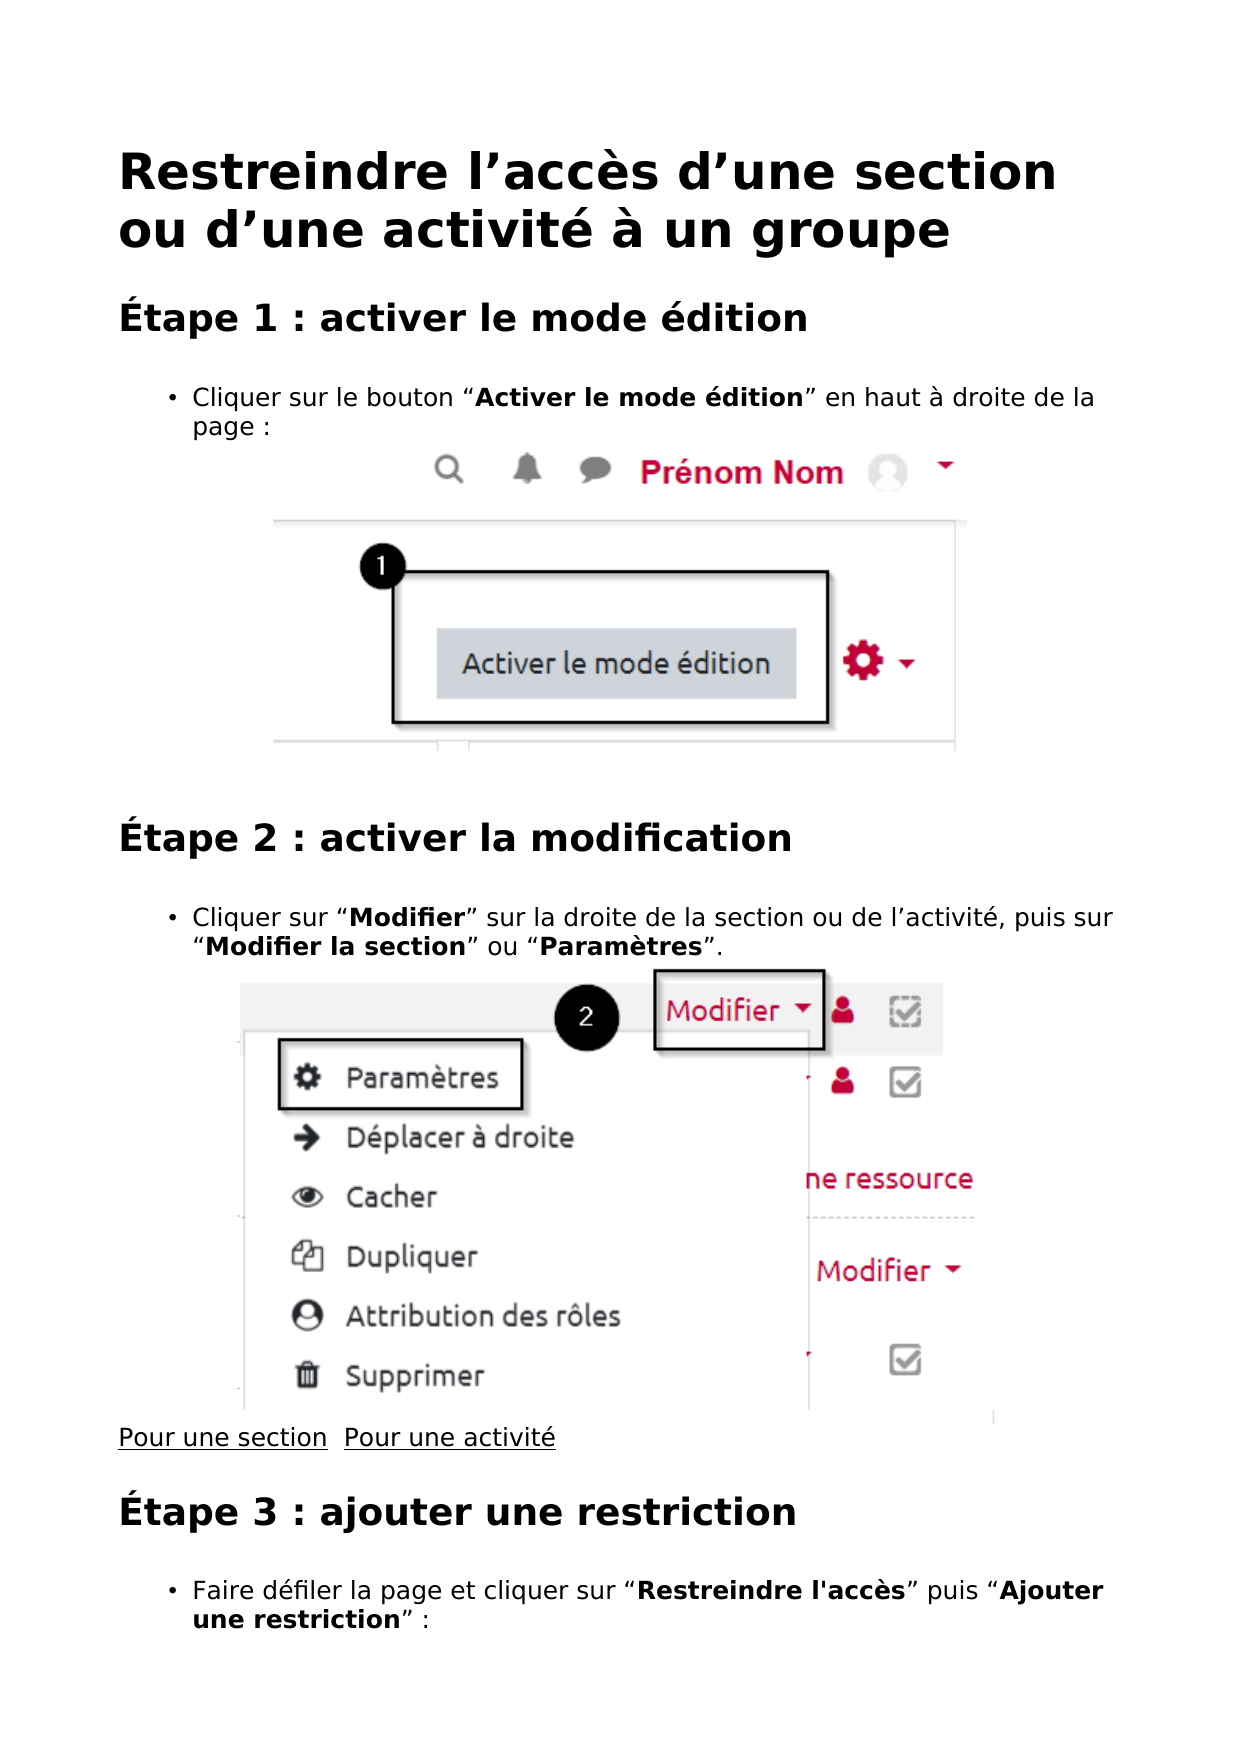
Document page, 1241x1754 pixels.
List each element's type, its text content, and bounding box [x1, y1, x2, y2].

list Cliquer sur le bouton “Activer le mode édition” en haut à droite de la page : [177, 383, 1122, 441]
subtitle Restreindre l’accès d’une section ou d’une activité à un groupe [118, 143, 1122, 259]
subtitle Étape 3 : ajouter une restriction [118, 1490, 1122, 1534]
subtitle Étape 2 : activer la modification [118, 817, 1122, 861]
picture [233, 961, 1007, 1424]
subtitle Étape 1 : activer le mode édition [118, 297, 1122, 341]
list Faire défiler la page et cliquer sur “Restreindre l'accès” puis “Ajouter une restriction” : [177, 1576, 1122, 1634]
list Cliquer sur “Modifier” sur la droite de la section ou de l’activité, puis sur “Modifier la section” ou “Paramètres”. [177, 903, 1122, 961]
picture [273, 441, 967, 751]
text Pour une section Pour une activité [118, 961, 1122, 1453]
